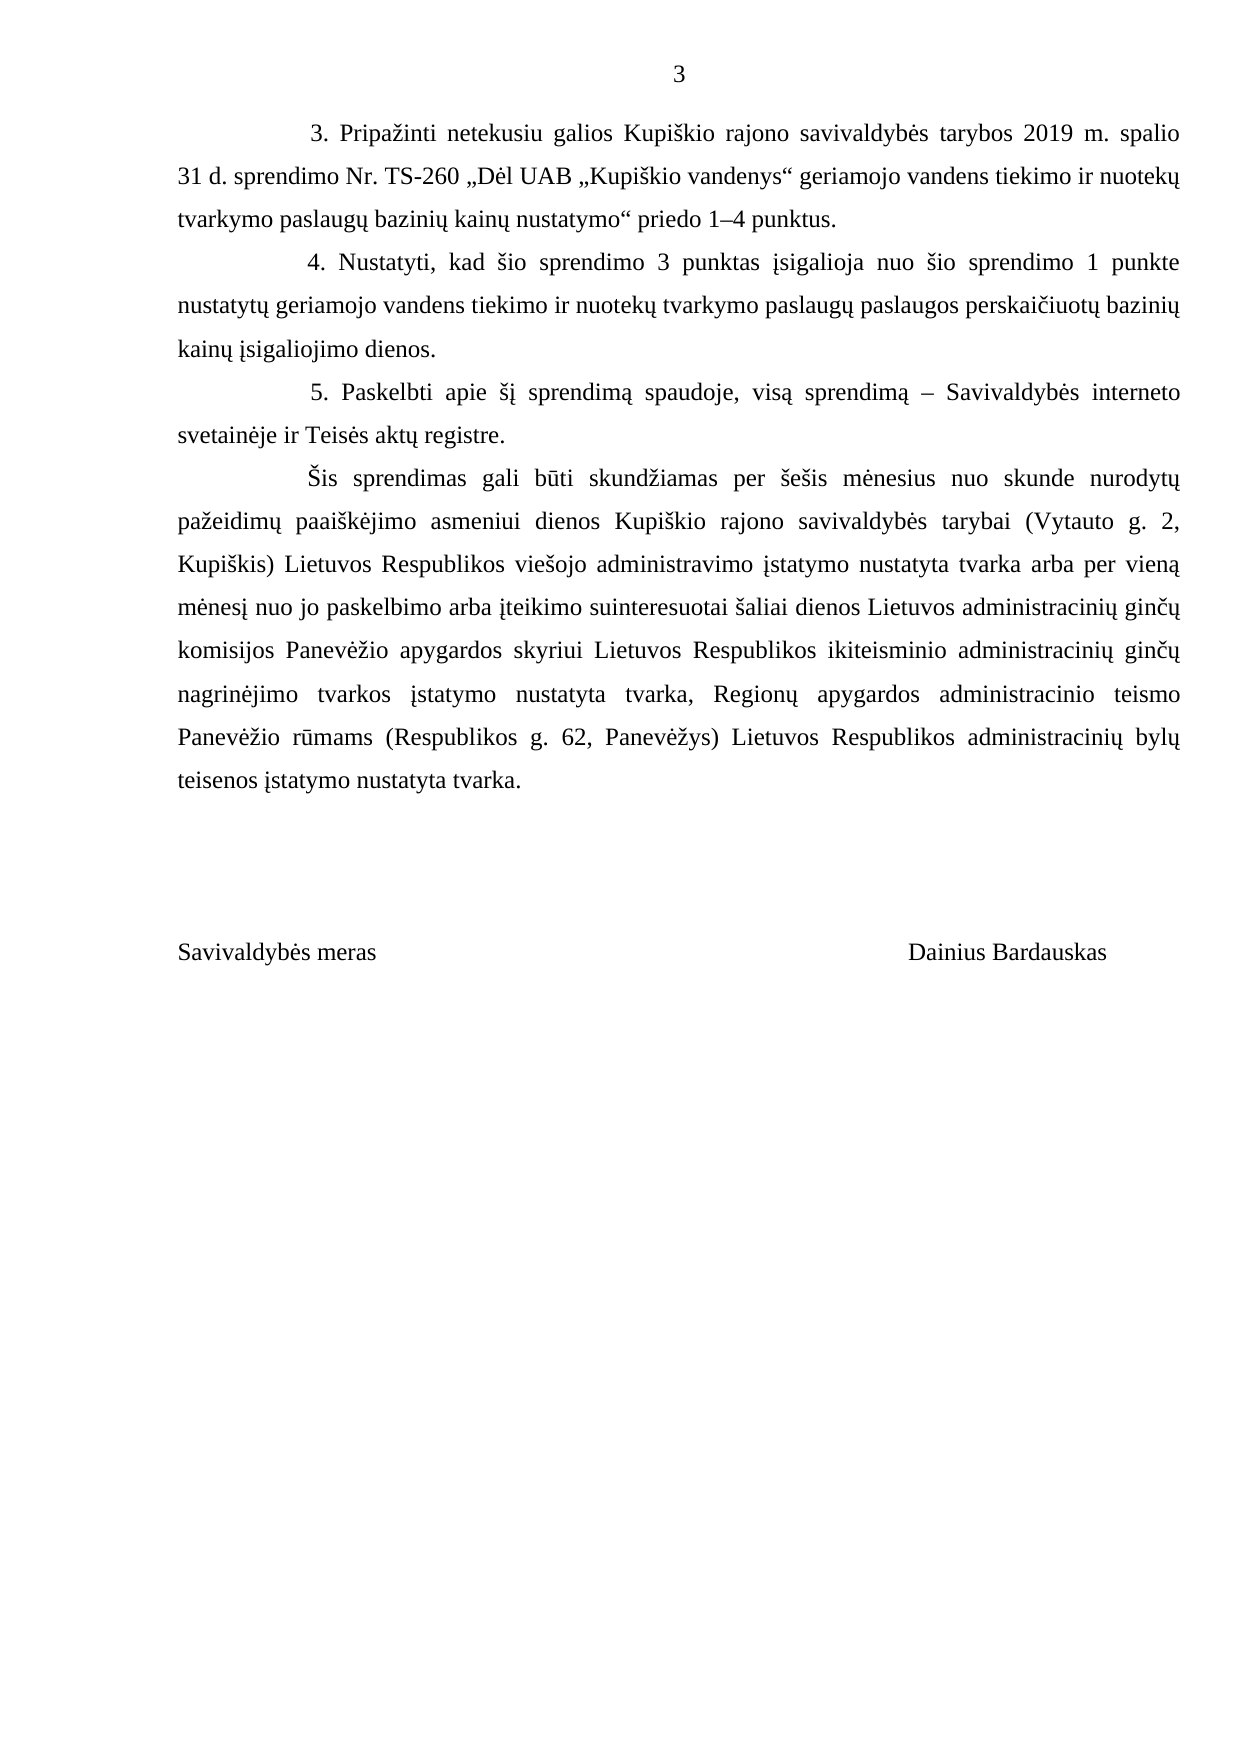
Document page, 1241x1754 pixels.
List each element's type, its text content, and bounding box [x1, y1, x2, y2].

text 5. Paskelbti apie šį sprendimą spaudoje, visą sprendimą – Savivaldybės interneto svetainėje ir Teisės aktų registre. [177, 377, 1181, 449]
text Šis sprendimas gali būti skundžiamas per šešis mėnesius nuo skunde nurodytų pažeidimų paaiškėjimo asmeniui dienos Kupiškio rajono savivaldybės tarybai (Vytauto g. 2, Kupiškis) Lietuvos Respublikos viešojo administravimo įstatymo nustatyta tvarka arba per vieną mėnesį nuo jo paskelbimo arba įteikimo suinteresuotai šaliai dienos Lietuvos administracinių ginčų komisijos Panevėžio apygardos skyriui Lietuvos Respublikos ikiteisminio administracinių ginčų nagrinėjimo tvarkos įstatymo nustatyta tvarka, Regionų apygardos administracinio teismo Panevėžio rūmams (Respublikos g. 62, Panevėžys) Lietuvos Respublikos administracinių bylų teisenos įstatymo nustatyta tvarka. [177, 463, 1181, 794]
text 4. Nustatyti, kad šio sprendimo 3 punktas įsigalioja nuo šio sprendimo 1 punkte nustatytų geriamojo vandens tiekimo ir nuotekų tvarkymo paslaugų paslaugos perskaičiuotų bazinių kainų įsigaliojimo dienos. [177, 247, 1181, 362]
text 3. Pripažinti netekusiu galios Kupiškio rajono savivaldybės tarybos 2019 m. spalio 31 d. sprendimo Nr. TS-260 „Dėl UAB „Kupiškio vandenys“ geriamojo vandens tiekimo ir nuotekų tvarkymo paslaugų bazinių kainų nustatymo“ priedo 1–4 punktus. [177, 118, 1181, 233]
text Savivaldybės meras Dainius Bardauskas [177, 937, 1181, 966]
